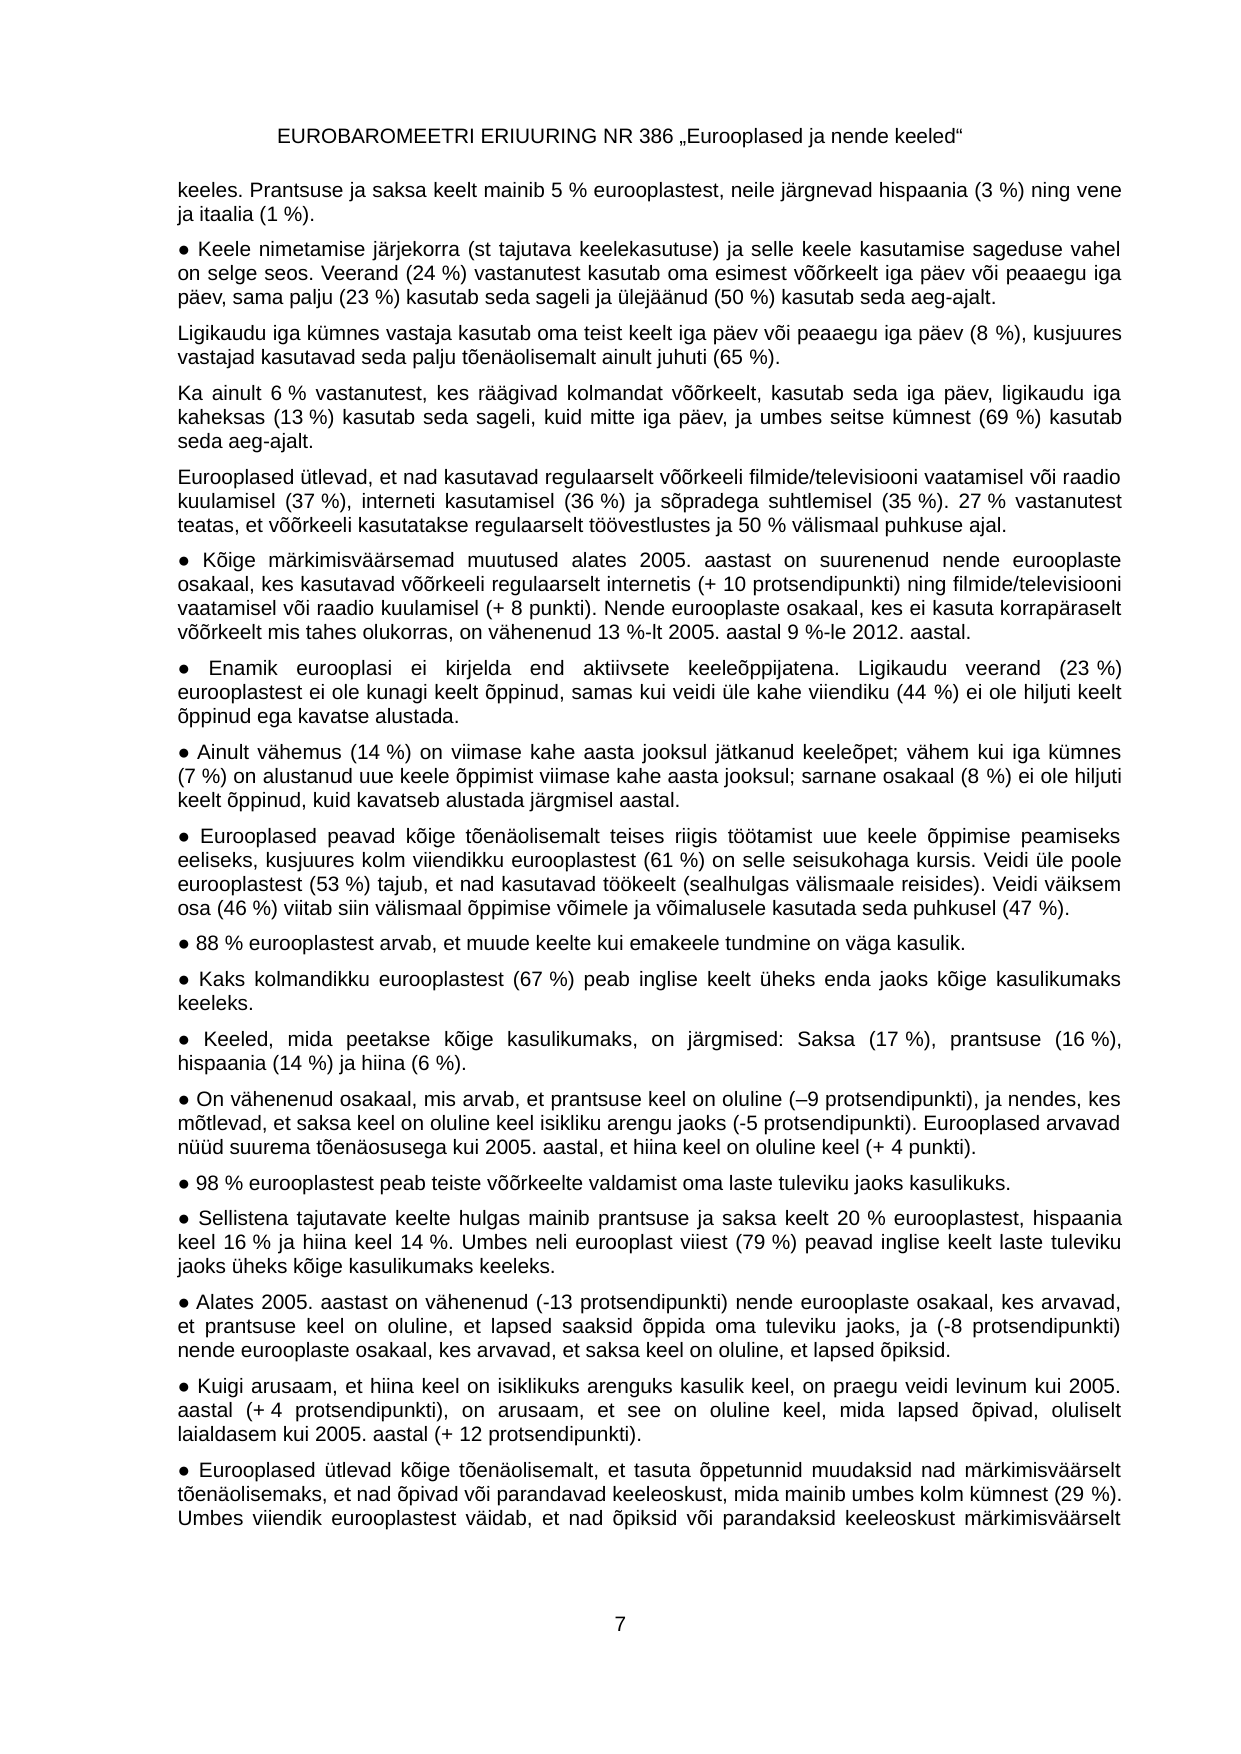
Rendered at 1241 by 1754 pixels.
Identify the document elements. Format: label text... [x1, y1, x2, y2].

text ● Eurooplased ütlevad kõige tõenäolisemalt, et tasuta õppetunnid muudaksid nad märkimisväärselt tõenäolisemaks, et nad õpivad või parandavad keeleoskust, mida mainib umbes kolm kümnest (29 %). Umbes viiendik eurooplastest väidab, et nad õpiksid või parandaksid keeleoskust märkimisväärselt [177, 1457, 1122, 1529]
text ● Sellistena tajutavate keelte hulgas mainib prantsuse ja saksa keelt 20 % eurooplastest, hispaania keel 16 % ja hiina keel 14 %. Umbes neli eurooplast viiest (79 %) peavad inglise keelt laste tuleviku jaoks üheks kõige kasulikumaks keeleks. [177, 1206, 1122, 1278]
text ● Kõige märkimisväärsemad muutused alates 2005. aastast on suurenenud nende eurooplaste osakaal, kes kasutavad võõrkeeli regulaarselt internetis (+ 10 protsendipunkti) ning filmide/televisiooni vaatamisel või raadio kuulamisel (+ 8 punkti). Nende eurooplaste osakaal, kes ei kasuta korrapäraselt võõrkeelt mis tahes olukorras, on vähenenud 13 %-lt 2005. aastal 9 %-le 2012. aastal. [177, 548, 1122, 644]
text ● Enamik eurooplasi ei kirjelda end aktiivsete keeleõppijatena. Ligikaudu veerand (23 %) eurooplastest ei ole kunagi keelt õppinud, samas kui veidi üle kahe viiendiku (44 %) ei ole hiljuti keelt õppinud ega kavatse alustada. [177, 656, 1122, 728]
text ● Keele nimetamise järjekorra (st tajutava keelekasutuse) ja selle keele kasutamise sageduse vahel on selge seos. Veerand (24 %) vastanutest kasutab oma esimest võõrkeelt iga päev või peaaegu iga päev, sama palju (23 %) kasutab seda sageli ja ülejäänud (50 %) kasutab seda aeg-ajalt. [177, 237, 1122, 309]
text keeles. Prantsuse ja saksa keelt mainib 5 % eurooplastest, neile järgnevad hispaania (3 %) ning vene ja itaalia (1 %). [177, 177, 1122, 225]
text ● 88 % eurooplastest arvab, et muude keelte kui emakeele tundmine on väga kasulik. [177, 931, 1122, 955]
text ● Kuigi arusaam, et hiina keel on isiklikuks arenguks kasulik keel, on praegu veidi levinum kui 2005. aastal (+ 4 protsendipunkti), on arusaam, et see on oluline keel, mida lapsed õpivad, oluliselt laialdasem kui 2005. aastal (+ 12 protsendipunkti). [177, 1374, 1122, 1446]
text Ligikaudu iga kümnes vastaja kasutab oma teist keelt iga päev või peaaegu iga päev (8 %), kusjuures vastajad kasutavad seda palju tõenäolisemalt ainult juhuti (65 %). [177, 321, 1122, 369]
text Ka ainult 6 % vastanutest, kes räägivad kolmandat võõrkeelt, kasutab seda iga päev, ligikaudu iga kaheksas (13 %) kasutab seda sageli, kuid mitte iga päev, ja umbes seitse kümnest (69 %) kasutab seda aeg-ajalt. [177, 381, 1122, 453]
text ● Keeled, mida peetakse kõige kasulikumaks, on järgmised: Saksa (17 %), prantsuse (16 %), hispaania (14 %) ja hiina (6 %). [177, 1027, 1122, 1075]
text ● Kaks kolmandikku eurooplastest (67 %) peab inglise keelt üheks enda jaoks kõige kasulikumaks keeleks. [177, 967, 1122, 1015]
text ● 98 % eurooplastest peab teiste võõrkeelte valdamist oma laste tuleviku jaoks kasulikuks. [177, 1170, 1122, 1194]
text Eurooplased ütlevad, et nad kasutavad regulaarselt võõrkeeli filmide/televisiooni vaatamisel või raadio kuulamisel (37 %), interneti kasutamisel (36 %) ja sõpradega suhtlemisel (35 %). 27 % vastanutest teatas, et võõrkeeli kasutatakse regulaarselt töövestlustes ja 50 % välismaal puhkuse ajal. [177, 464, 1122, 536]
text ● Eurooplased peavad kõige tõenäolisemalt teises riigis töötamist uue keele õppimise peamiseks eeliseks, kusjuures kolm viiendikku eurooplastest (61 %) on selle seisukohaga kursis. Veidi üle poole eurooplastest (53 %) tajub, et nad kasutavad töökeelt (sealhulgas välismaale reisides). Veidi väiksem osa (46 %) viitab siin välismaal õppimise võimele ja võimalusele kasutada seda puhkusel (47 %). [177, 823, 1122, 919]
text ● Alates 2005. aastast on vähenenud (-13 protsendipunkti) nende eurooplaste osakaal, kes arvavad, et prantsuse keel on oluline, et lapsed saaksid õppida oma tuleviku jaoks, ja (-8 protsendipunkti) nende eurooplaste osakaal, kes arvavad, et saksa keel on oluline, et lapsed õpiksid. [177, 1290, 1122, 1362]
text ● On vähenenud osakaal, mis arvab, et prantsuse keel on oluline (–9 protsendipunkti), ja nendes, kes mõtlevad, et saksa keel on oluline keel isikliku arengu jaoks (-5 protsendipunkti). Eurooplased arvavad nüüd suurema tõenäosusega kui 2005. aastal, et hiina keel on oluline keel (+ 4 punkti). [177, 1087, 1122, 1158]
text ● Ainult vähemus (14 %) on viimase kahe aasta jooksul jätkanud keeleõpet; vähem kui iga kümnes (7 %) on alustanud uue keele õppimist viimase kahe aasta jooksul; sarnane osakaal (8 %) ei ole hiljuti keelt õppinud, kuid kavatseb alustada järgmisel aastal. [177, 740, 1122, 812]
